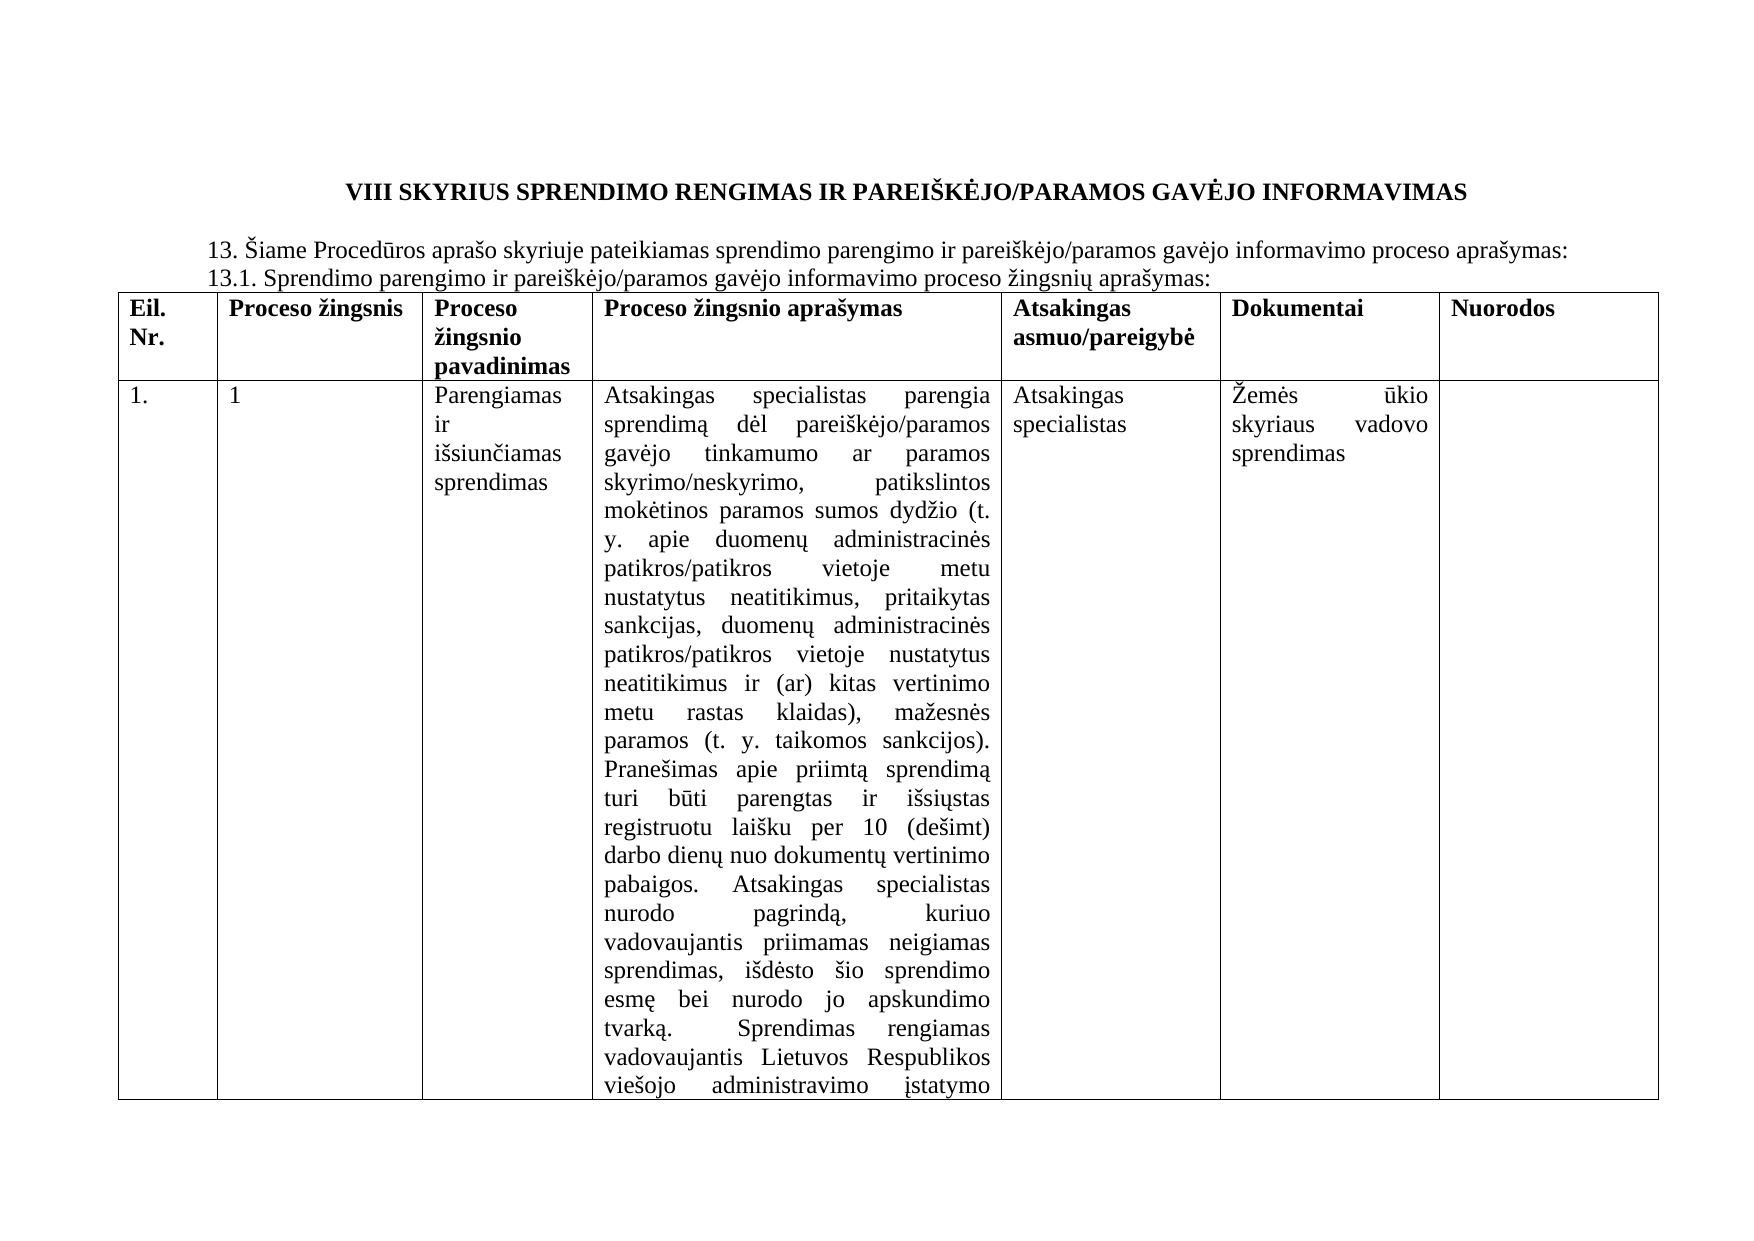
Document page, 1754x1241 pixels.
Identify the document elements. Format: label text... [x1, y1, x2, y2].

table_cell 1 [218, 381, 422, 1099]
table_cell Atsakingas specialistas parengia sprendimą dėl pareiškėjo/paramos gavėjo tinkamumo ar paramos skyrimo/neskyrimo, patikslintos mokėtinos paramos sumos dydžio (t. y. apie duomenų administracinės patikros/patikros vietoje metu nustatytus neatitikimus, pritaikytas sankcijas, duomenų administracinės patikros/patikros vietoje nustatytus neatitikimus ir (ar) kitas vertinimo metu rastas klaidas), mažesnės paramos (t. y. taikomos sankcijos). Pranešimas apie priimtą sprendimą turi būti parengtas ir išsiųstas registruotu laišku per 10 (dešimt) darbo dienų nuo dokumentų vertinimo pabaigos. Atsakingas specialistas nurodo pagrindą, kuriuo vadovaujantis priimamas neigiamas sprendimas, išdėsto šio sprendimo esmę bei nurodo jo apskundimo tvarką. Sprendimas rengiamas vadovaujantis Lietuvos Respublikos viešojo administravimo įstatymo [593, 381, 1001, 1099]
text 13.1. Sprendimo parengimo ir pareiškėjo/paramos gavėjo informavimo proceso žingsnių aprašymas: [118, 263, 1695, 292]
table_cell Parengiamas ir išsiunčiamas sprendimas [423, 381, 592, 1099]
text 13. Šiame Procedūros aprašo skyriuje pateikiamas sprendimo parengimo ir pareiškėjo/paramos gavėjo informavimo proceso aprašymas: [118, 235, 1695, 263]
text VIII SKYRIUS SPRENDIMO RENGIMAS IR PAREIŠKĖJO/PARAMOS GAVĖJO INFORMAVIMAS [118, 177, 1695, 206]
table_header Nuorodos [1440, 293, 1658, 379]
table_header Dokumentai [1221, 293, 1439, 379]
table_header Proceso žingsnis [218, 293, 422, 379]
table_cell Žemės ūkio skyriaus vadovo sprendimas [1221, 381, 1439, 1099]
table_cell Atsakingas specialistas [1002, 381, 1220, 1099]
table_header Proceso žingsnio pavadinimas [423, 293, 592, 379]
table_header Proceso žingsnio aprašymas [593, 293, 1001, 379]
table_header Eil. Nr. [119, 293, 217, 379]
table_cell 1. [119, 381, 217, 1099]
table_cell [1440, 381, 1658, 1099]
table_header Atsakingas asmuo/pareigybė [1002, 293, 1220, 379]
